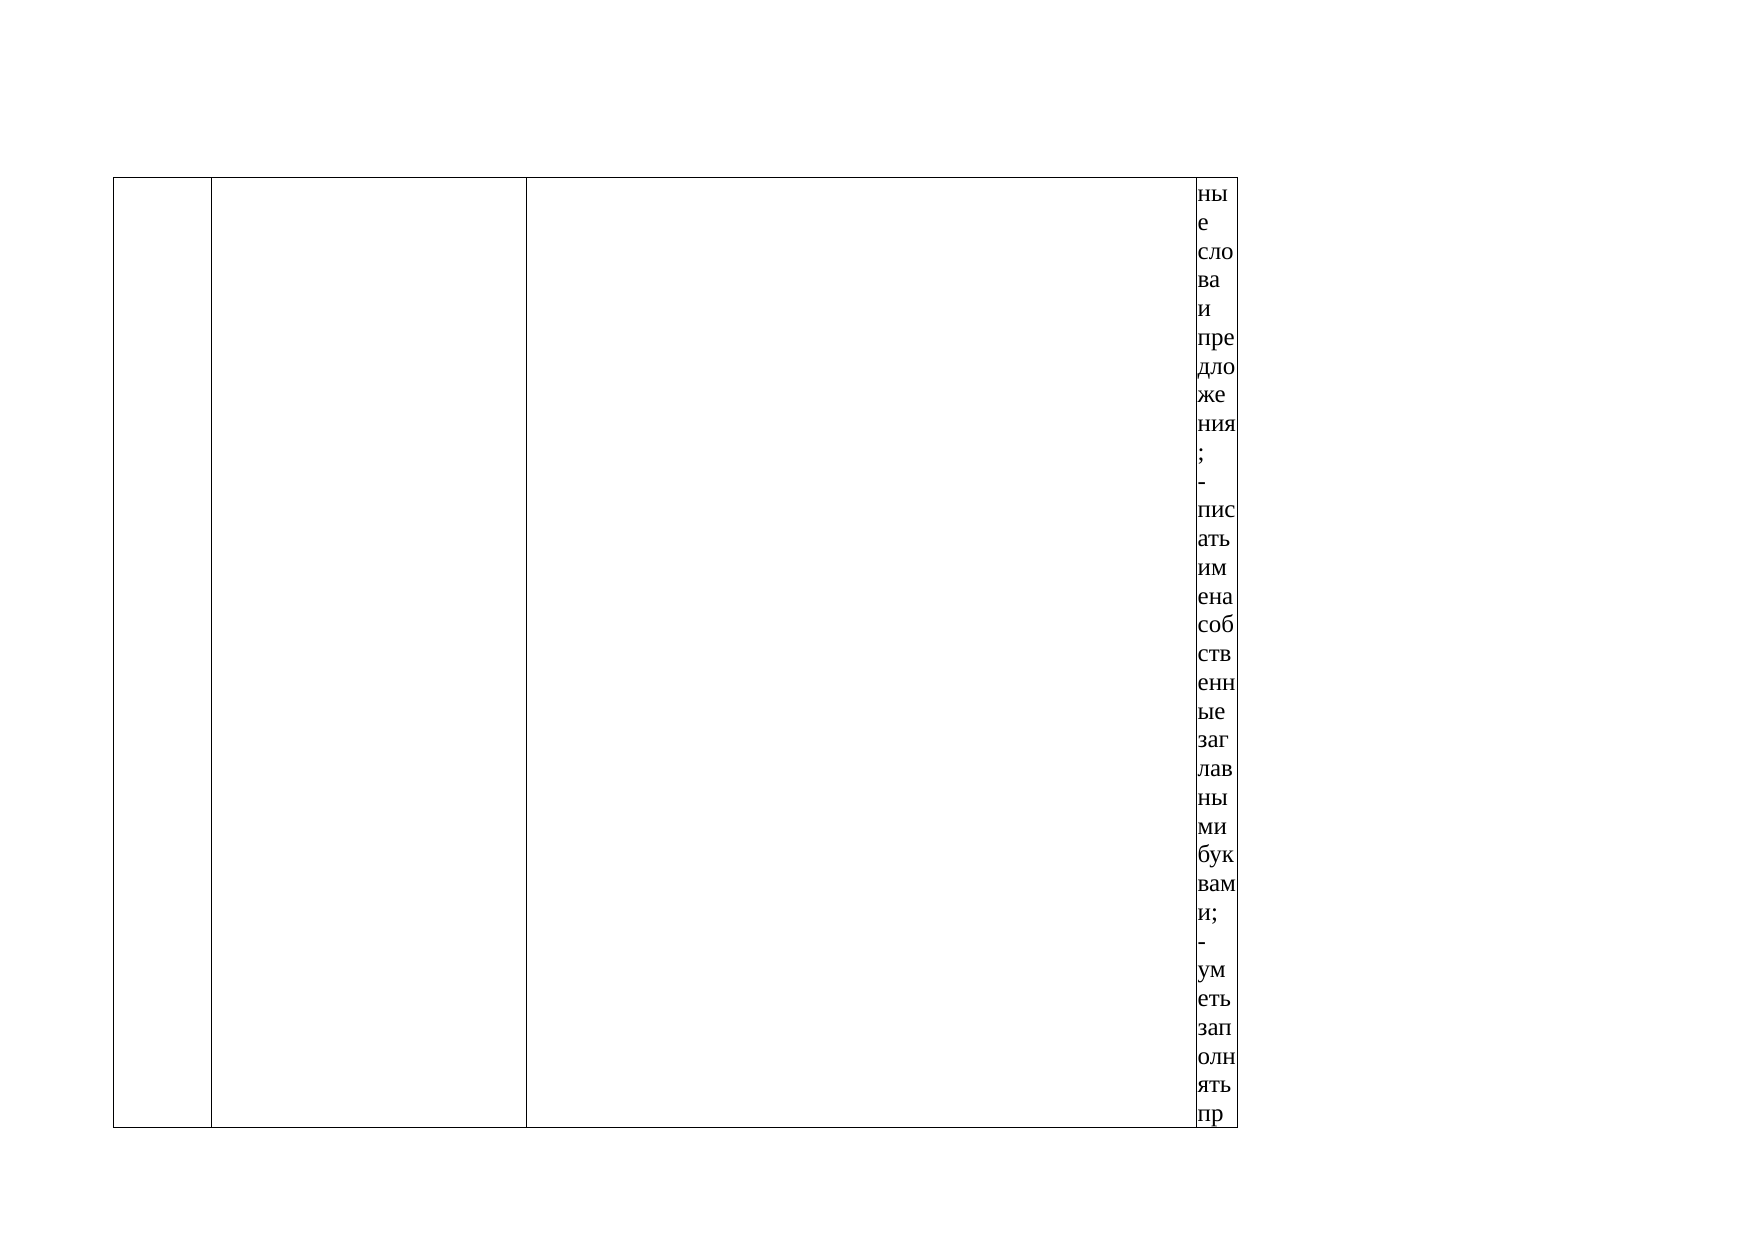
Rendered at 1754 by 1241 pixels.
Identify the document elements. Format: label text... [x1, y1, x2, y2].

table_cell [212, 178, 526, 1127]
table_cell Уметь выписывать отдельные слова и предложения; -писать имена собственные заглавными буквами; - уметь заполнять простую анкету; -уметь в письменной форме кратко отвечать на вопросы ; -делать подписи к рисунку по образцу; Записывать прописью цифры. Заполнять пропуски в словах, совершать самонаблюдение, самоконтроль, самооценку; [1197, 178, 1237, 1127]
table_cell [527, 178, 1196, 1127]
table_cell [114, 178, 211, 1127]
